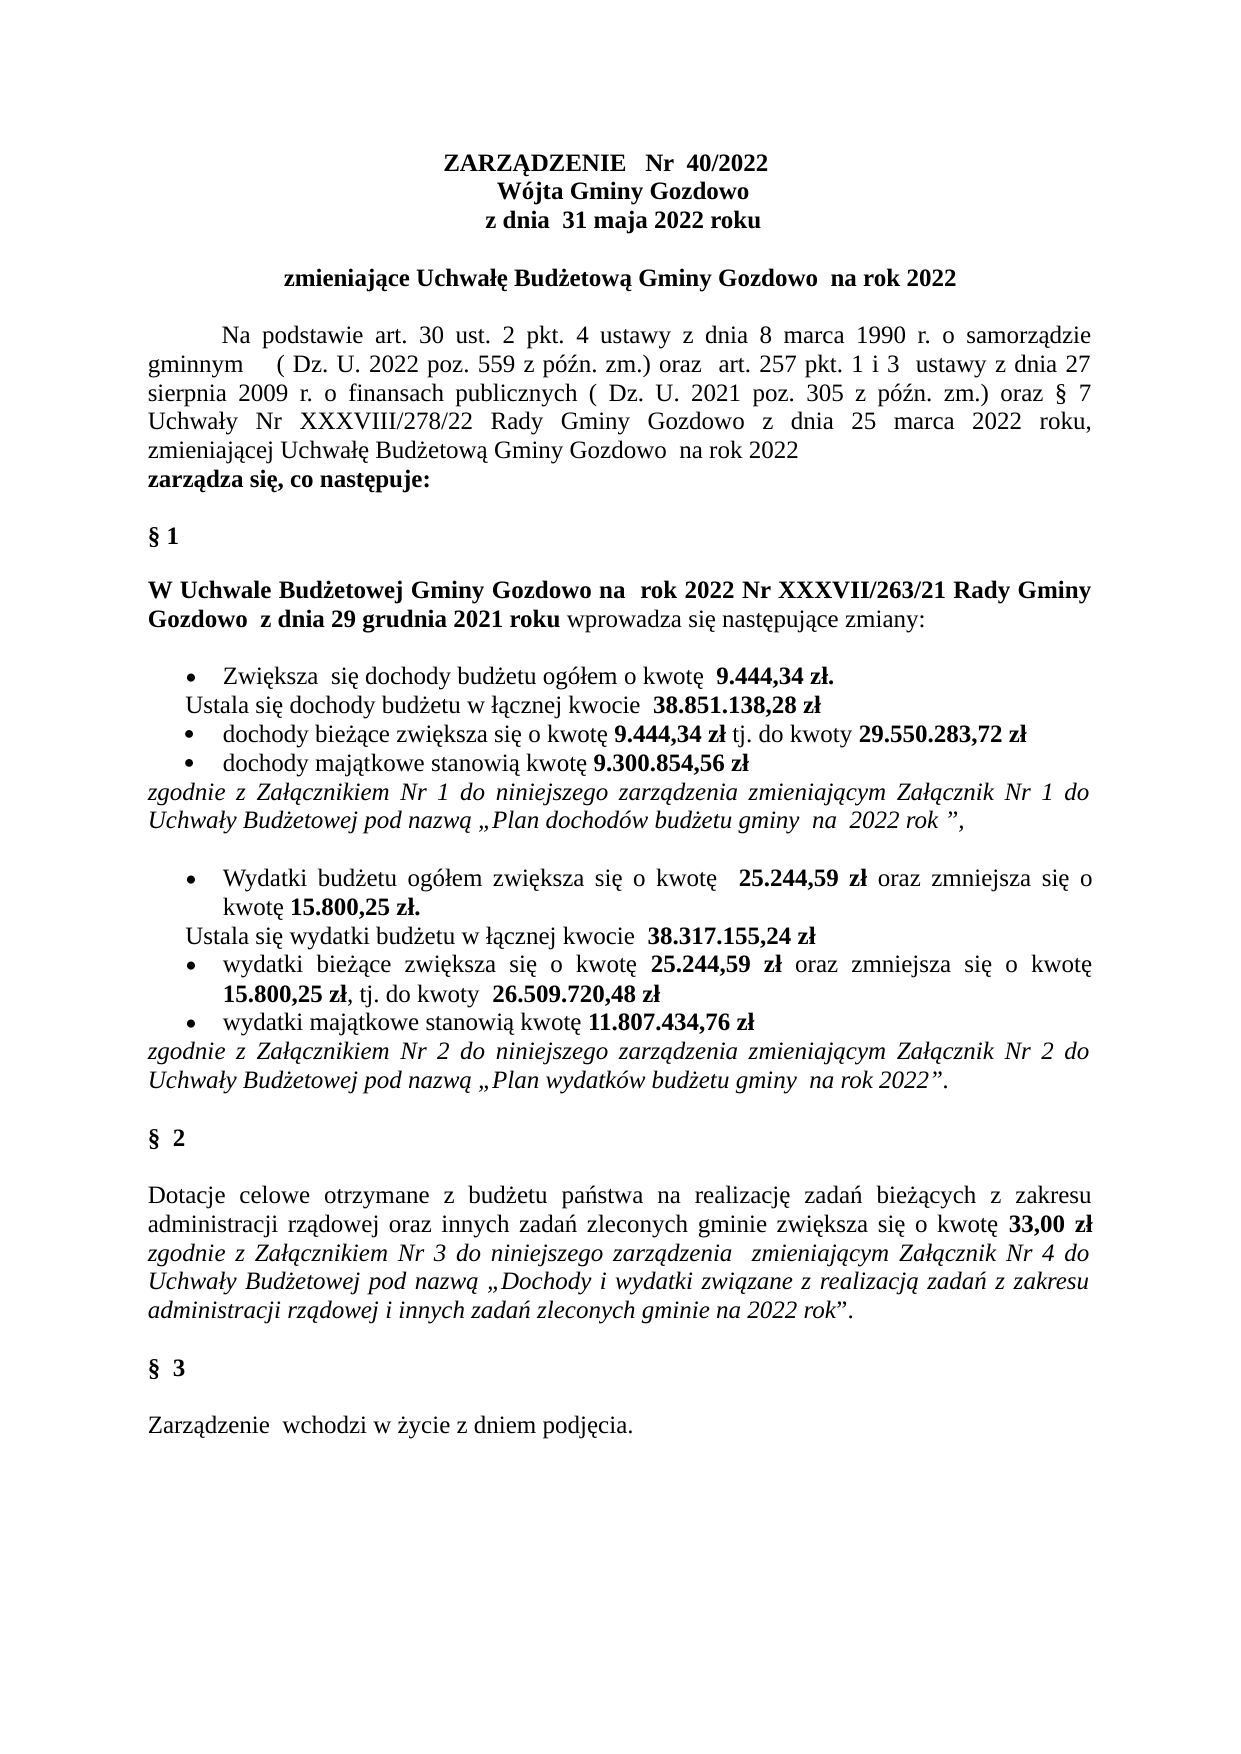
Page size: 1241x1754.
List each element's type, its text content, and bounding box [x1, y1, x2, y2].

list dochody majątkowe stanowią kwotę 9.300.854,56 zł [185, 748, 1092, 777]
text Wójta Gminy Gozdowo [148, 176, 1092, 205]
text ZARZĄDZENIE Nr 40/2022 [148, 148, 1092, 176]
text Zarządzenie wchodzi w życie z dniem podjęcia. [148, 1410, 1092, 1439]
text Ustala się dochody budżetu w łącznej kwocie 38.851.138,28 zł [148, 691, 1092, 719]
text zgodnie z Załącznikiem Nr 1 do niniejszego zarządzenia zmieniającym Załącznik Nr 1 do Uchwały Budżetowej pod nazwą „Plan dochodów budżetu gminy na 2022 rok ”, [148, 777, 1092, 834]
text Dotacje celowe otrzymane z budżetu państwa na realizację zadań bieżących z zakresu administracji rządowej oraz innych zadań zleconych gminie zwiększa się o kwotę 33,00 zł zgodnie z Załącznikiem Nr 3 do niniejszego zarządzenia zmieniającym Załącznik Nr 4 do Uchwały Budżetowej pod nazwą „Dochody i wydatki związane z realizacją zadań z zakresu administracji rządowej i innych zadań zleconych gminie na 2022 rok”. [148, 1180, 1092, 1324]
text Na podstawie art. 30 ust. 2 pkt. 4 ustawy z dnia 8 marca 1990 r. o samorządzie gminnym ( Dz. U. 2022 poz. 559 z późn. zm.) oraz art. 257 pkt. 1 i 3 ustawy z dnia 27 sierpnia 2009 r. o finansach publicznych ( Dz. U. 2021 poz. 305 z późn. zm.) oraz § 7 Uchwały Nr XXXVIII/278/22 Rady Gminy Gozdowo z dnia 25 marca 2022 roku, zmieniającej Uchwałę Budżetową Gminy Gozdowo na rok 2022 [148, 320, 1092, 464]
list Wydatki budżetu ogółem zwiększa się o kwotę 25.244,59 zł oraz zmniejsza się o kwotę 15.800,25 zł. [185, 863, 1092, 921]
list dochody bieżące zwiększa się o kwotę 9.444,34 zł tj. do kwoty 29.550.283,72 zł [185, 719, 1092, 748]
text z dnia 31 maja 2022 roku [148, 205, 1092, 234]
text zmieniające Uchwałę Budżetową Gminy Gozdowo na rok 2022 [148, 263, 1092, 291]
list Zwiększa się dochody budżetu ogółem o kwotę 9.444,34 zł. [185, 661, 1092, 691]
text § 2 [148, 1123, 1092, 1151]
text W Uchwale Budżetowej Gminy Gozdowo na rok 2022 Nr XXXVII/263/21 Rady Gminy Gozdowo z dnia 29 grudnia 2021 roku wprowadza się następujące zmiany: [148, 575, 1092, 633]
text § 3 [148, 1353, 1092, 1381]
text zarządza się, co następuje: [148, 464, 1092, 493]
text Ustala się wydatki budżetu w łącznej kwocie 38.317.155,24 zł [185, 921, 1092, 949]
list wydatki majątkowe stanowią kwotę 11.807.434,76 zł [185, 1007, 1092, 1036]
list wydatki bieżące zwiększa się o kwotę 25.244,59 zł oraz zmniejsza się o kwotę 15.800,25 zł, tj. do kwoty 26.509.720,48 zł [185, 949, 1092, 1007]
text zgodnie z Załącznikiem Nr 2 do niniejszego zarządzenia zmieniającym Załącznik Nr 2 do Uchwały Budżetowej pod nazwą „Plan wydatków budżetu gminy na rok 2022”. [148, 1036, 1092, 1094]
text § 1 [148, 521, 1092, 550]
